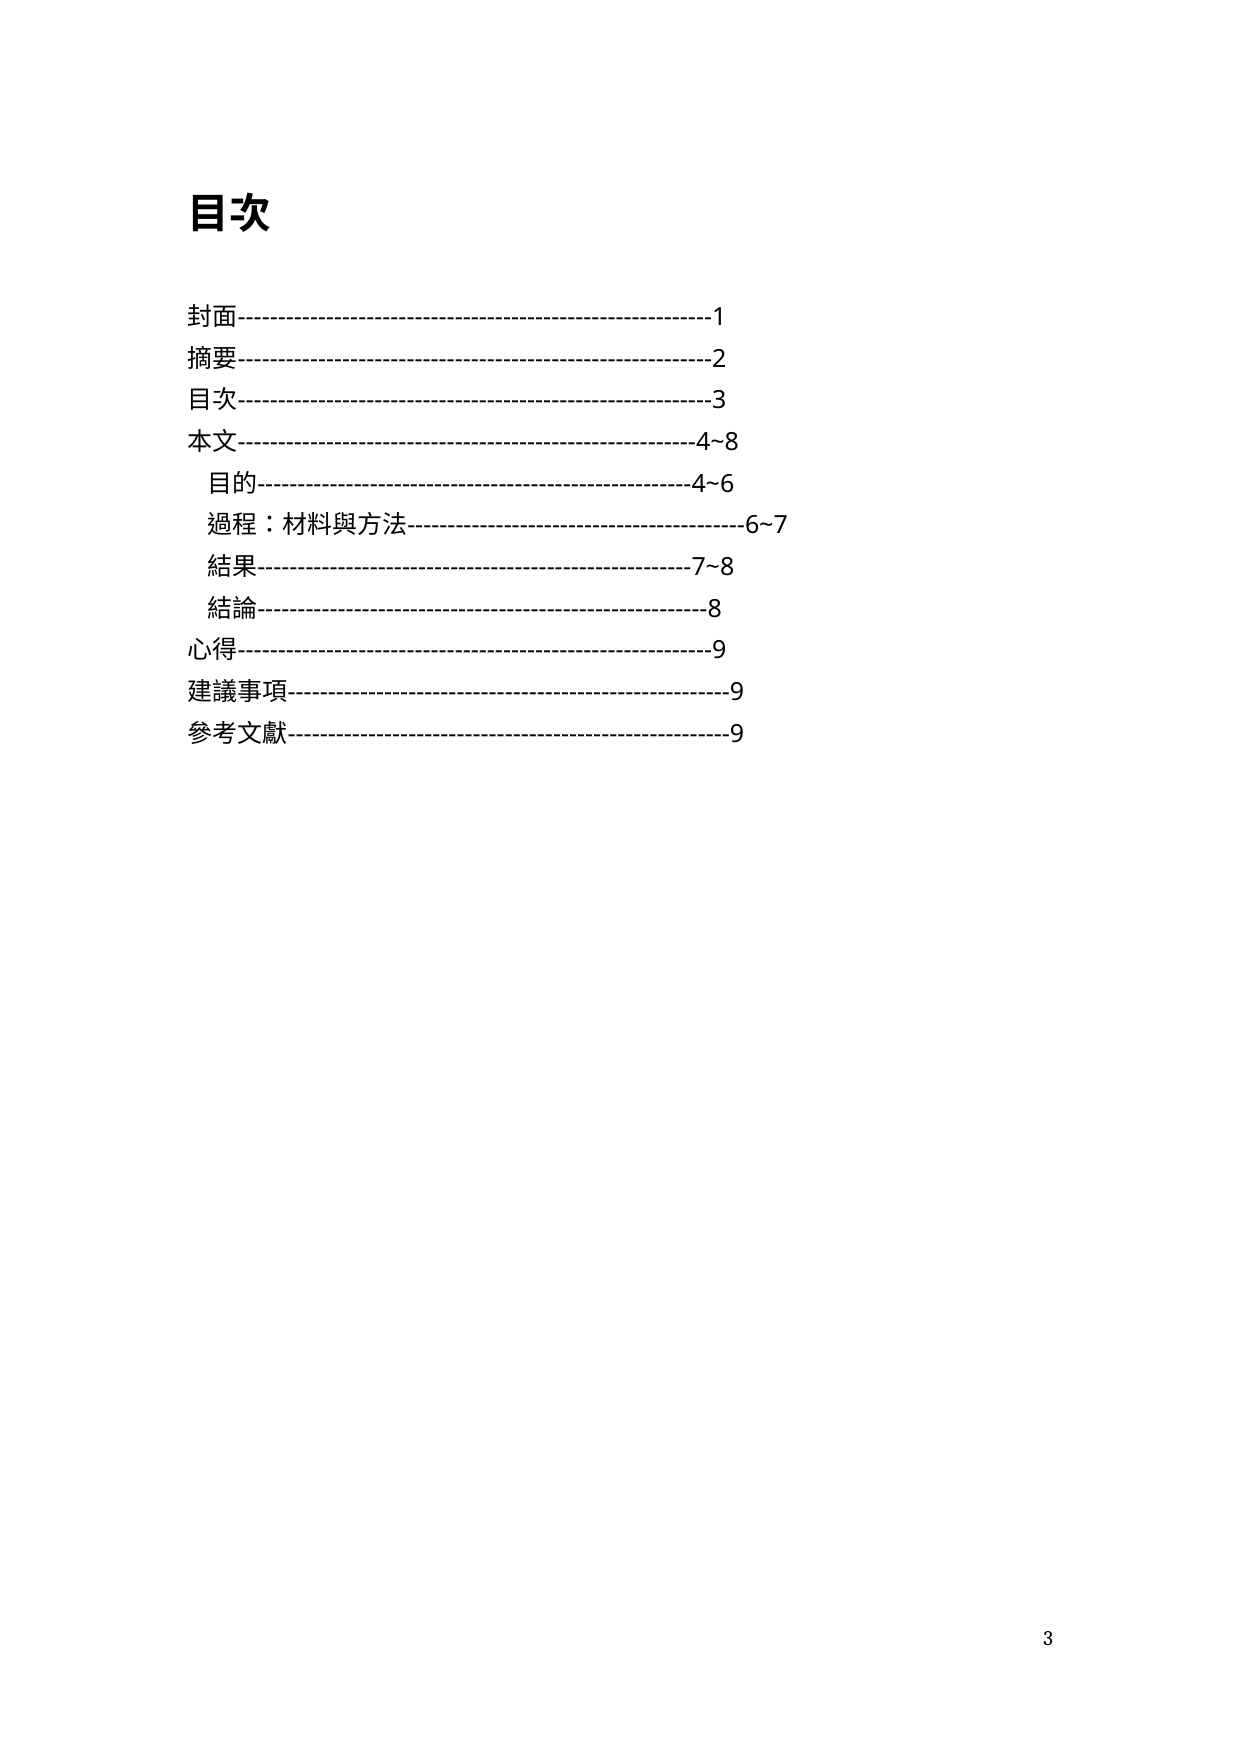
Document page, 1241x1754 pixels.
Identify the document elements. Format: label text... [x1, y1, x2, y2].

text 目次 [187, 169, 1053, 252]
text 本文---------------------------------------------------------4~8 [187, 419, 1053, 460]
text 心得-----------------------------------------------------------9 [187, 627, 1053, 669]
text 目的------------------------------------------------------4~6 [187, 460, 1053, 502]
text 參考文獻-------------------------------------------------------9 [187, 710, 1053, 752]
text 目次-----------------------------------------------------------3 [187, 377, 1053, 419]
text 結論--------------------------------------------------------8 [187, 585, 1053, 627]
text 摘要-----------------------------------------------------------2 [187, 335, 1053, 377]
text 建議事項-------------------------------------------------------9 [187, 669, 1053, 710]
text 過程：材料與方法------------------------------------------6~7 [187, 502, 1053, 544]
text 封面-----------------------------------------------------------1 [187, 294, 1053, 335]
text 結果------------------------------------------------------7~8 [187, 544, 1053, 585]
